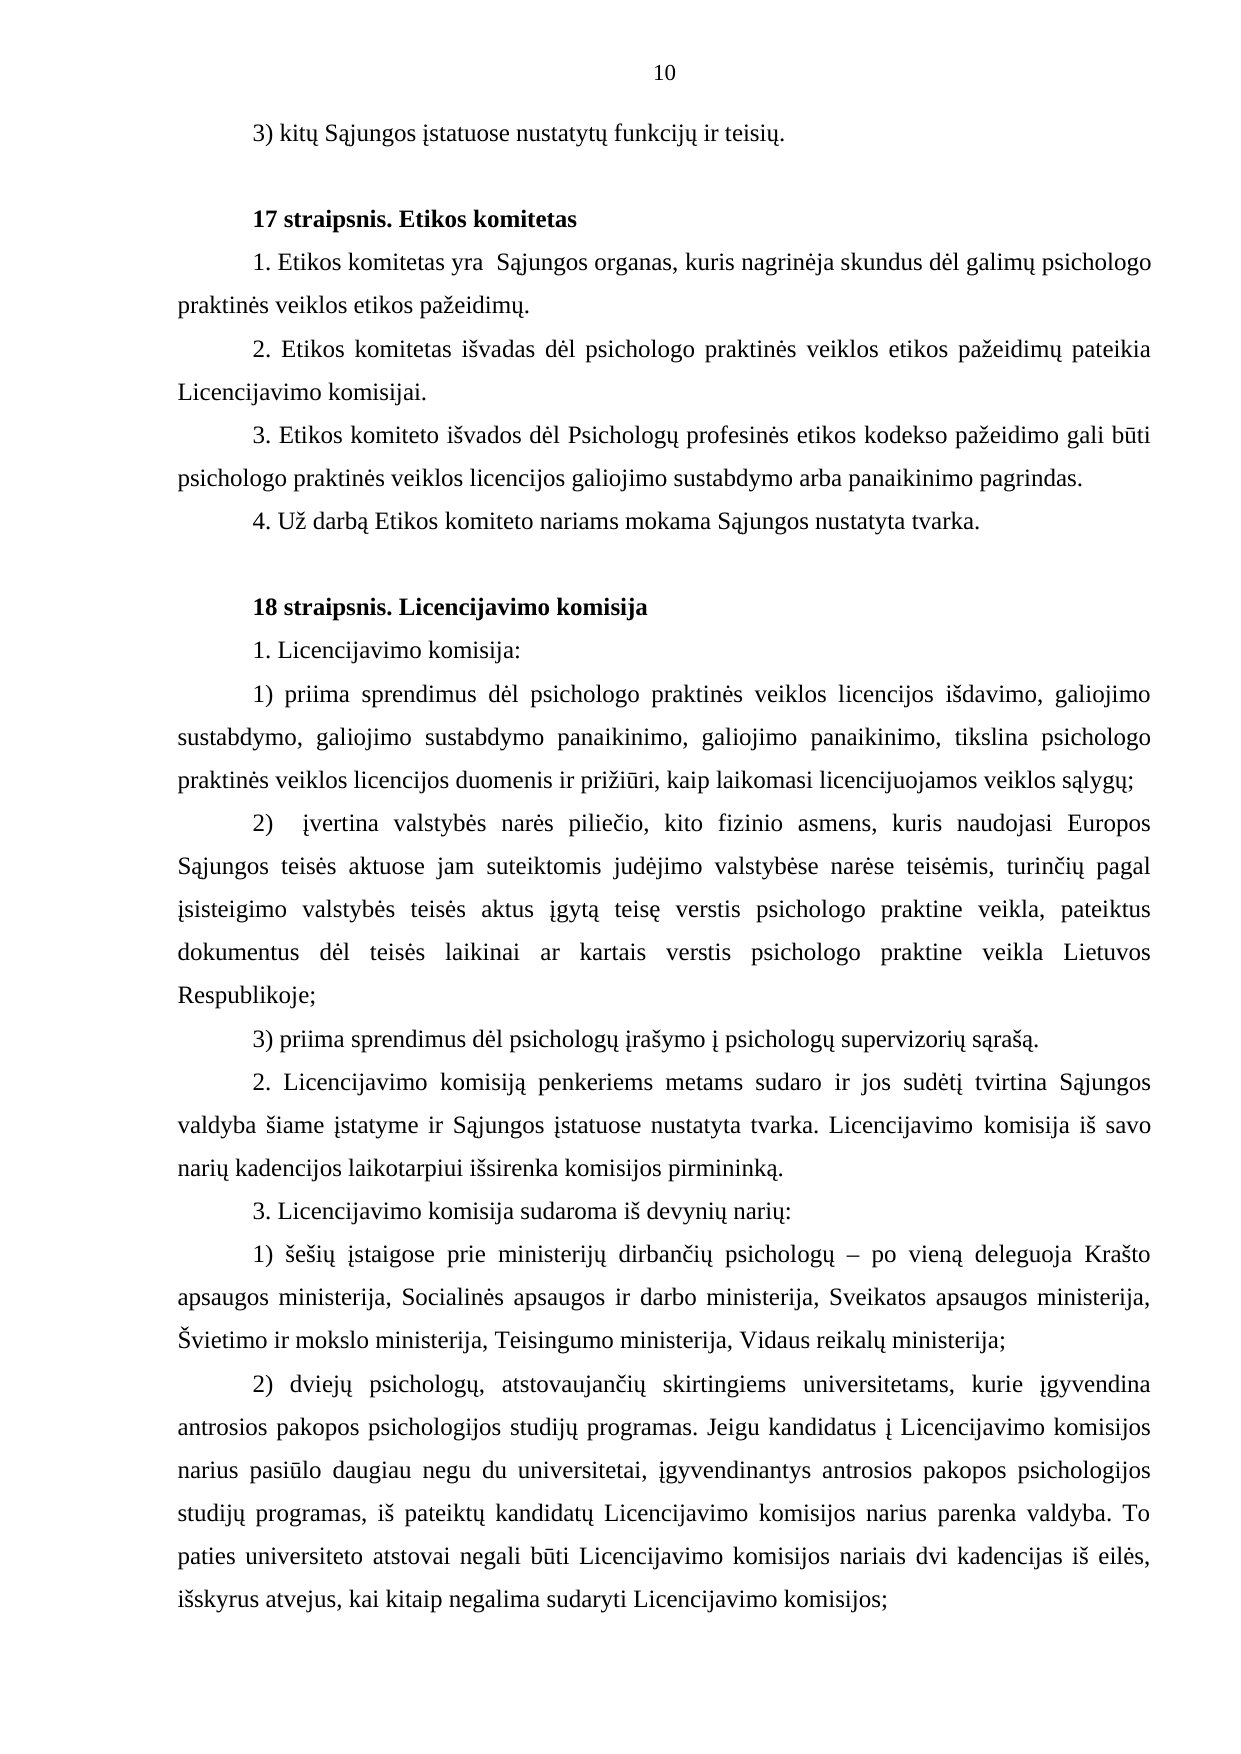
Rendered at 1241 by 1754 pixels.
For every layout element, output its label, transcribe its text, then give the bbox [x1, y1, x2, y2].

text 3) kitų Sąjungos įstatuose nustatytų funkcijų ir teisių. [177, 118, 1152, 147]
text 18 straipsnis. Licencijavimo komisija [177, 592, 1152, 621]
text 2. Licencijavimo komisiją penkeriems metams sudaro ir jos sudėtį tvirtina Sąjungos valdyba šiame įstatyme ir Sąjungos įstatuose nustatyta tvarka. Licencijavimo komisija iš savo narių kadencijos laikotarpiui išsirenka komisijos pirmininką. [177, 1067, 1152, 1182]
text 17 straipsnis. Etikos komitetas [177, 204, 1152, 233]
text 1) šešių įstaigose prie ministerijų dirbančių psichologų – po vieną deleguoja Krašto apsaugos ministerija, Socialinės apsaugos ir darbo ministerija, Sveikatos apsaugos ministerija, Švietimo ir mokslo ministerija, Teisingumo ministerija, Vidaus reikalų ministerija; [177, 1239, 1152, 1354]
text 3) priima sprendimus dėl psichologų įrašymo į psichologų supervizorių sąrašą. [177, 1024, 1152, 1052]
text 1. Etikos komitetas yra Sąjungos organas, kuris nagrinėja skundus dėl galimų psichologo praktinės veiklos etikos pažeidimų. [177, 247, 1152, 319]
text 2. Etikos komitetas išvadas dėl psichologo praktinės veiklos etikos pažeidimų pateikia Licencijavimo komisijai. [177, 334, 1152, 406]
text 2) įvertina valstybės narės piliečio, kito fizinio asmens, kuris naudojasi Europos Sąjungos teisės aktuose jam suteiktomis judėjimo valstybėse narėse teisėmis, turinčių pagal įsisteigimo valstybės teisės aktus įgytą teisę verstis psichologo praktine veikla, pateiktus dokumentus dėl teisės laikinai ar kartais verstis psichologo praktine veikla Lietuvos Respublikoje; [177, 808, 1152, 1009]
text 1) priima sprendimus dėl psichologo praktinės veiklos licencijos išdavimo, galiojimo sustabdymo, galiojimo sustabdymo panaikinimo, galiojimo panaikinimo, tikslina psichologo praktinės veiklos licencijos duomenis ir prižiūri, kaip laikomasi licencijuojamos veiklos sąlygų; [177, 679, 1152, 794]
text 3. Licencijavimo komisija sudaroma iš devynių narių: [177, 1196, 1152, 1225]
text 3. Etikos komiteto išvados dėl Psichologų profesinės etikos kodekso pažeidimo gali būti psichologo praktinės veiklos licencijos galiojimo sustabdymo arba panaikinimo pagrindas. [177, 420, 1152, 492]
text 1. Licencijavimo komisija: [177, 636, 1152, 664]
text 2) dviejų psichologų, atstovaujančių skirtingiems universitetams, kurie įgyvendina antrosios pakopos psichologijos studijų programas. Jeigu kandidatus į Licencijavimo komisijos narius pasiūlo daugiau negu du universitetai, įgyvendinantys antrosios pakopos psichologijos studijų programas, iš pateiktų kandidatų Licencijavimo komisijos narius parenka valdyba. To paties universiteto atstovai negali būti Licencijavimo komisijos nariais dvi kadencijas iš eilės, išskyrus atvejus, kai kitaip negalima sudaryti Licencijavimo komisijos; [177, 1369, 1152, 1613]
text 4. Už darbą Etikos komiteto nariams mokama Sąjungos nustatyta tvarka. [177, 506, 1152, 535]
